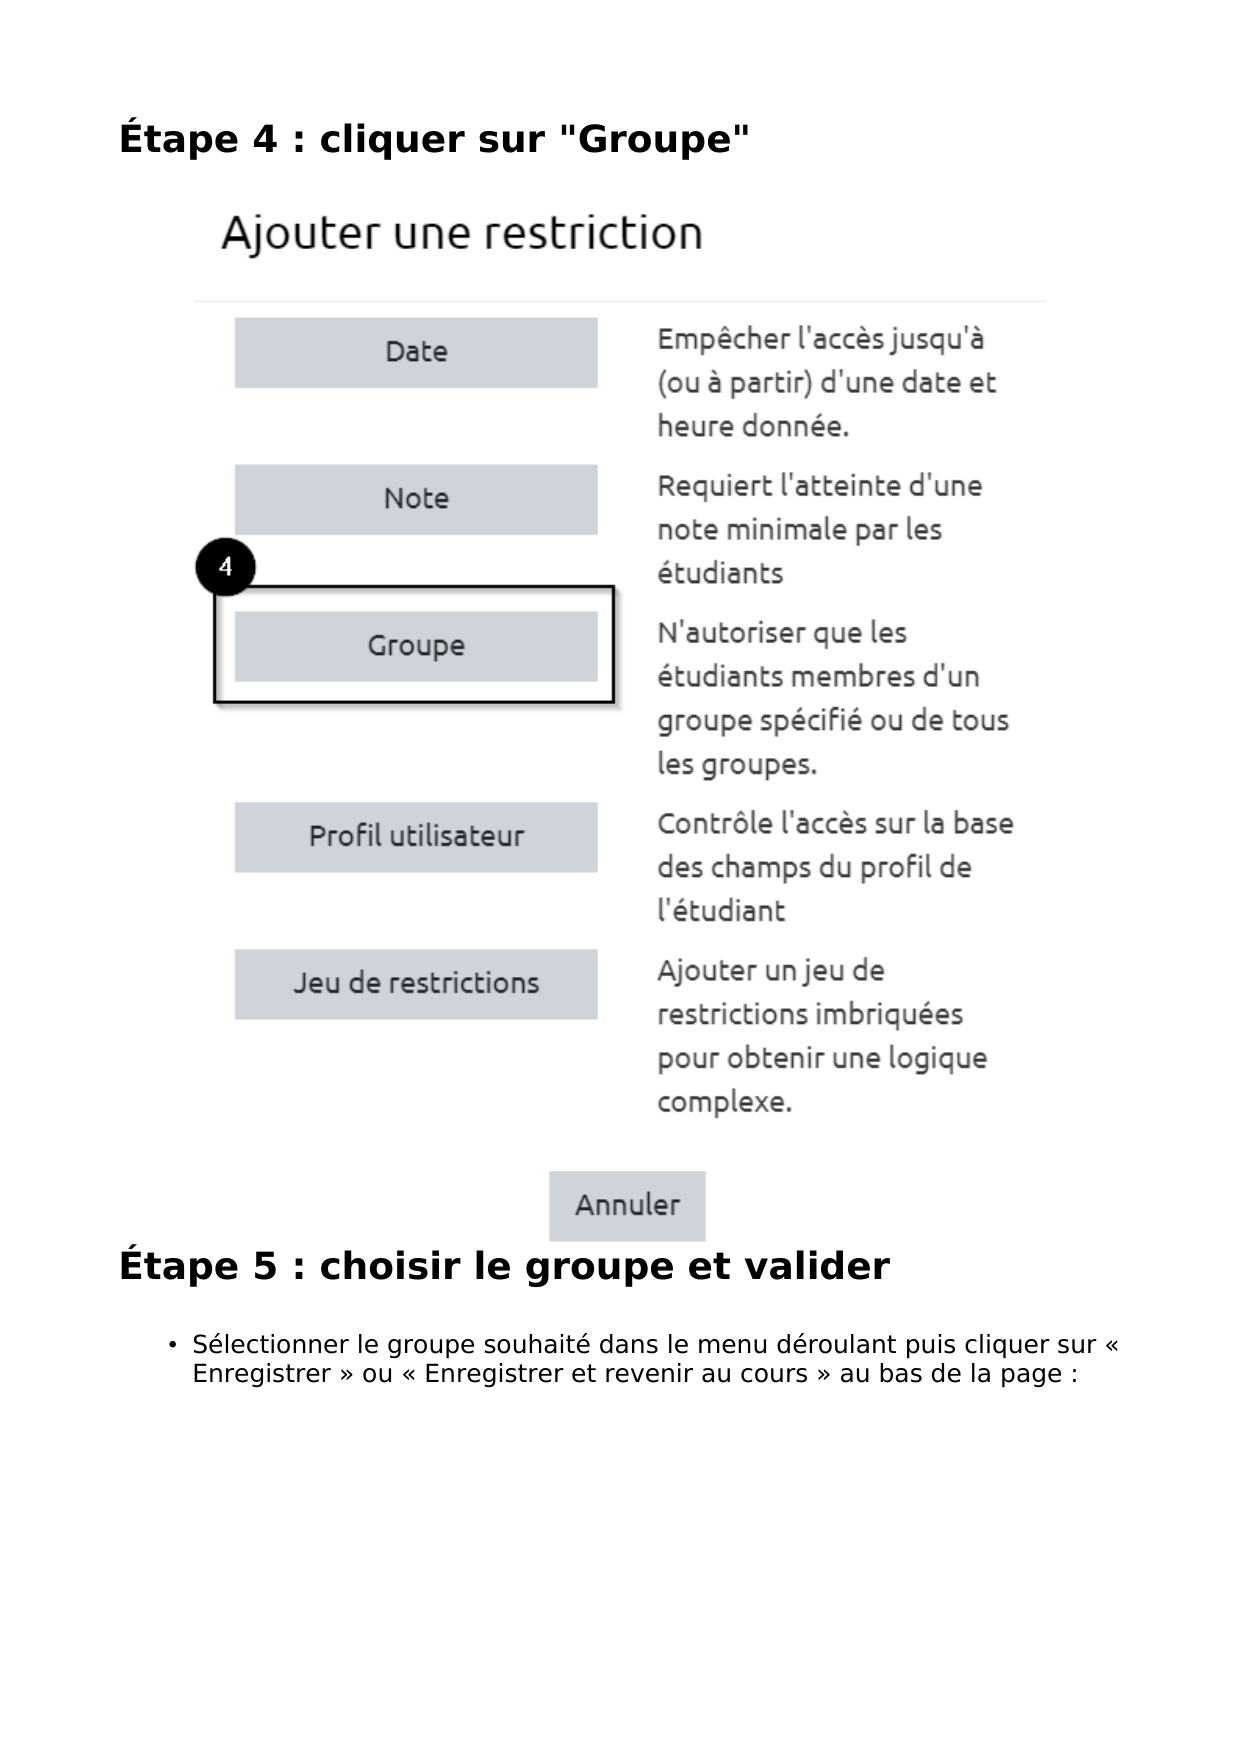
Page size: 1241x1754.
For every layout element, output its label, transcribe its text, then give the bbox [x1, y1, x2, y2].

subtitle Étape 4 : cliquer sur "Groupe" [118, 118, 1122, 162]
subtitle Étape 5 : choisir le groupe et valider [118, 1232, 1122, 1288]
picture [193, 174, 1047, 1245]
list Sélectionner le groupe souhaité dans le menu déroulant puis cliquer sur « Enregistrer » ou « Enregistrer et revenir au cours » au bas de la page : [177, 1330, 1122, 1388]
